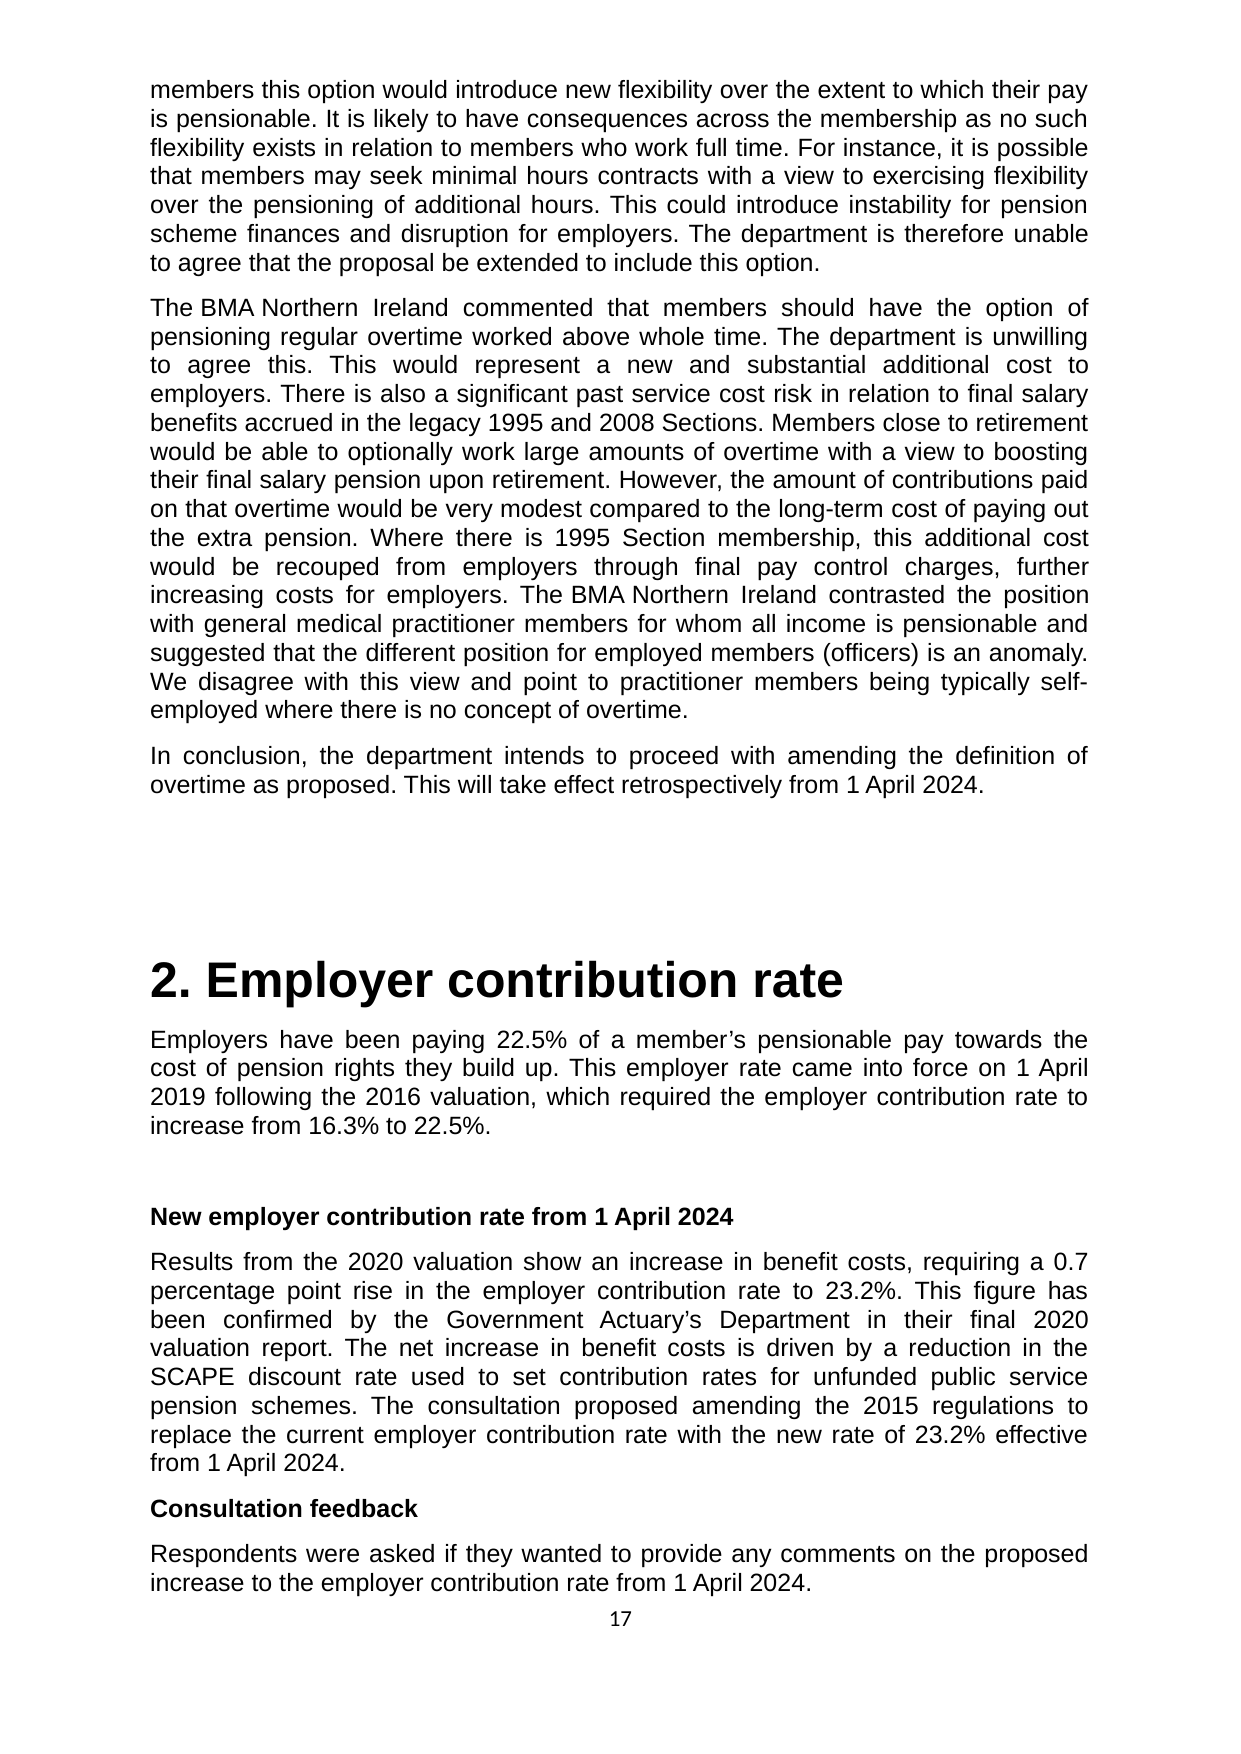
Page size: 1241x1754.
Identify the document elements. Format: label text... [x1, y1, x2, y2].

text 2. Employer contribution rate [150, 951, 1090, 1008]
text The BMA Northern Ireland commented that members should have the option of pensioning regular overtime worked above whole time. The department is unwilling to agree this. This would represent a new and substantial additional cost to employers. There is also a significant past service cost risk in relation to final salary benefits accrued in the legacy 1995 and 2008 Sections. Members close to retirement would be able to optionally work large amounts of overtime with a view to boosting their final salary pension upon retirement. However, the amount of contributions paid on that overtime would be very modest compared to the long-term cost of paying out the extra pension. Where there is 1995 Section membership, this additional cost would be recouped from employers through final pay control charges, further increasing costs for employers. The BMA Northern Ireland contrasted the position with general medical practitioner members for whom all income is pensionable and suggested that the different position for employed members (officers) is an anomaly. We disagree with this view and point to practitioner members being typically self-employed where there is no concept of overtime. [150, 293, 1090, 724]
text members this option would introduce new flexibility over the extent to which their pay is pensionable. It is likely to have consequences across the membership as no such flexibility exists in relation to members who work full time. For instance, it is possible that members may seek minimal hours contracts with a view to exercising flexibility over the pensioning of additional hours. This could introduce instability for pension scheme finances and disruption for employers. The department is therefore unable to agree that the proposal be extended to include this option. [150, 75, 1090, 276]
text New employer contribution rate from 1 April 2024 [150, 1202, 1090, 1231]
text Respondents were asked if they wanted to provide any comments on the proposed increase to the employer contribution rate from 1 April 2024. [150, 1539, 1090, 1597]
text In conclusion, the department intends to proceed with amending the definition of overtime as proposed. This will take effect retrospectively from 1 April 2024. [150, 741, 1090, 798]
text Results from the 2020 valuation show an increase in benefit costs, requiring a 0.7 percentage point rise in the employer contribution rate to 23.2%. This figure has been confirmed by the Government Actuary’s Department in their final 2020 valuation report. The net increase in benefit costs is driven by a reduction in the SCAPE discount rate used to set contribution rates for unfunded public service pension schemes. The consultation proposed amending the 2015 regulations to replace the current employer contribution rate with the new rate of 23.2% effective from 1 April 2024. [150, 1247, 1090, 1477]
text Consultation feedback [150, 1494, 1090, 1523]
text Employers have been paying 22.5% of a member’s pensionable pay towards the cost of pension rights they build up. This employer rate came into force on 1 April 2019 following the 2016 valuation, which required the employer contribution rate to increase from 16.3% to 22.5%. [150, 1025, 1090, 1140]
